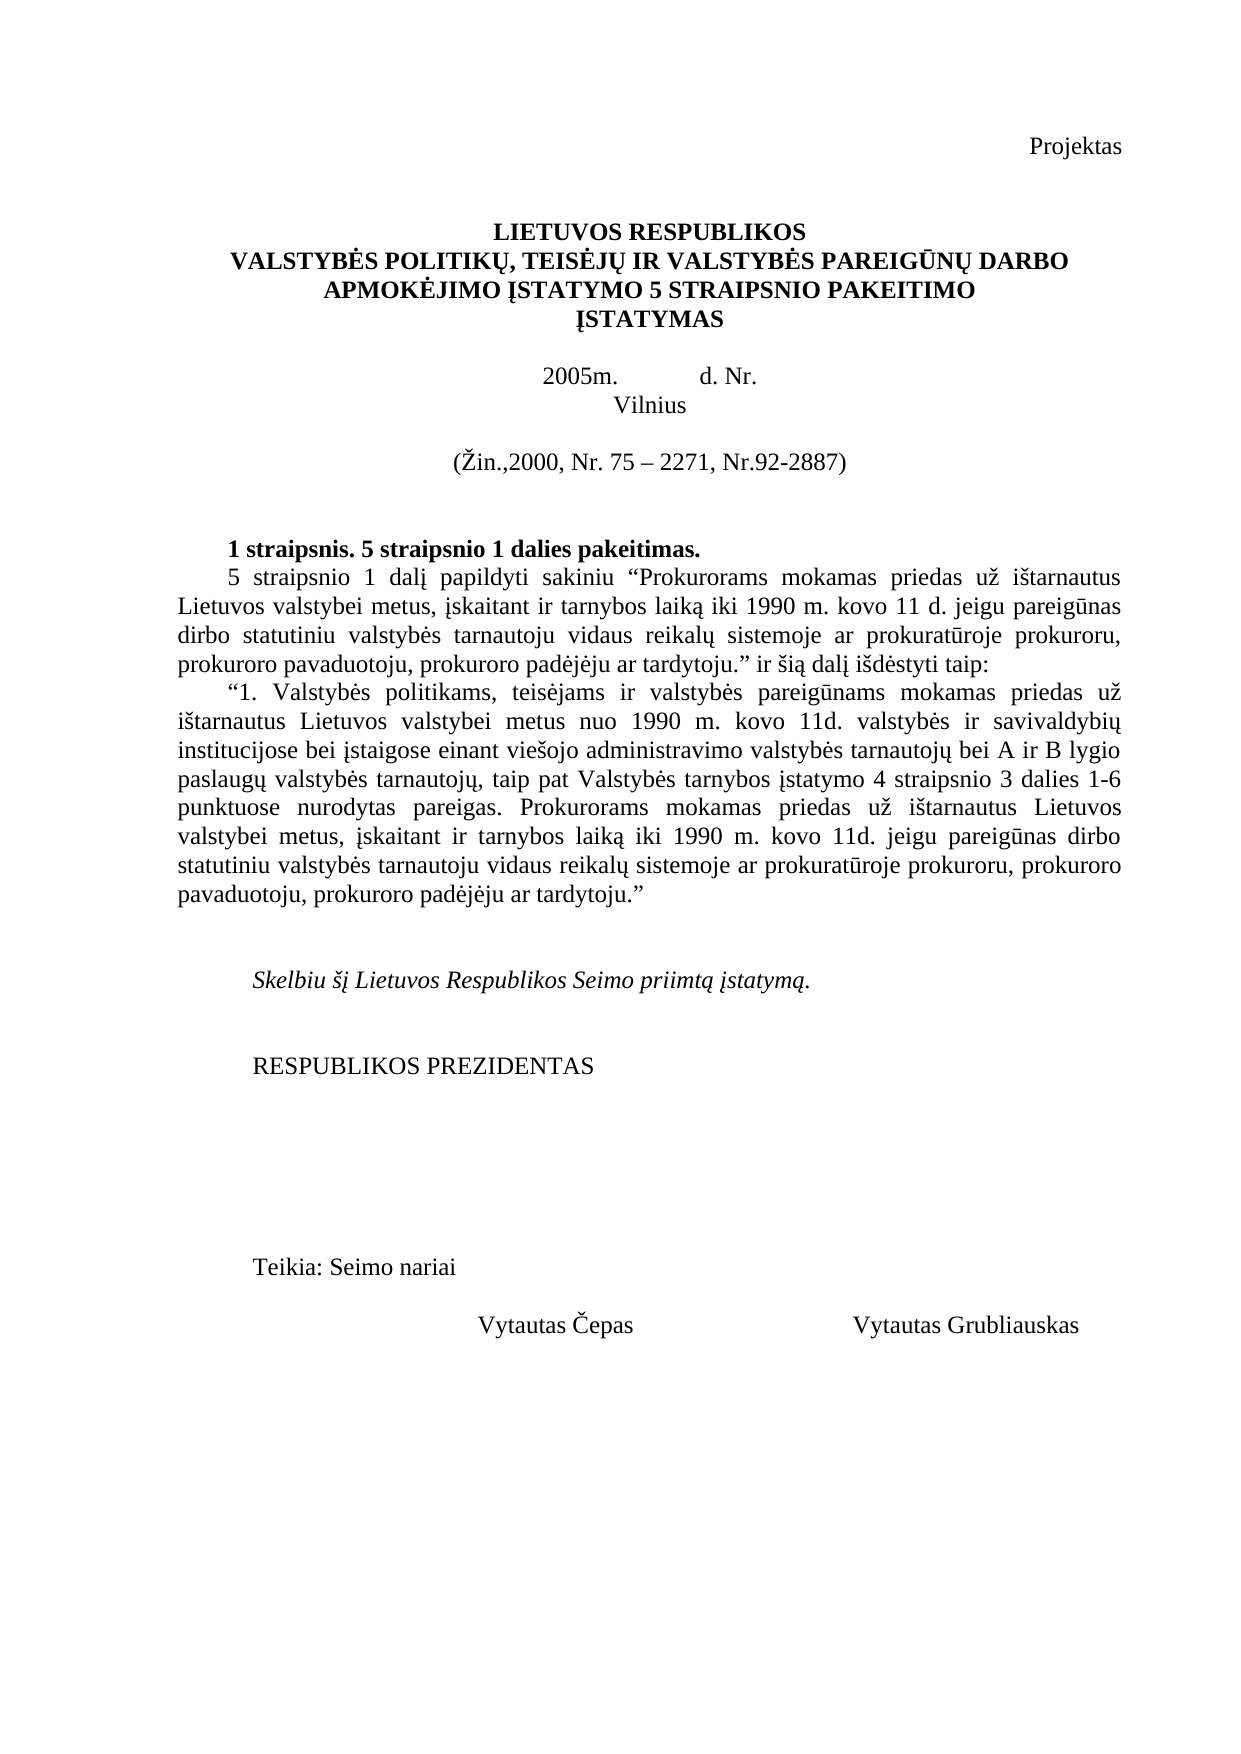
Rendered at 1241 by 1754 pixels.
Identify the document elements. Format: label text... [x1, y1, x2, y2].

text Skelbiu šį Lietuvos Respublikos Seimo priimtą įstatymą. [177, 965, 1122, 994]
text ĮSTATYMAS [177, 304, 1122, 332]
text (Žin.,2000, Nr. 75 – 2271, Nr.92-2887) [177, 447, 1122, 476]
text Vytautas Čepas Vytautas Grubliauskas [402, 1310, 1122, 1367]
text Projektas [177, 131, 1122, 160]
text Teikia: Seimo nariai [177, 1252, 1122, 1281]
text 2005m. d. Nr. [177, 361, 1122, 390]
text LIETUVOS RESPUBLIKOS [177, 217, 1122, 246]
text “1. Valstybės politikams, teisėjams ir valstybės pareigūnams mokamas priedas už ištarnautus Lietuvos valstybei metus nuo 1990 m. kovo 11d. valstybės ir savivaldybių institucijose bei įstaigose einant viešojo administravimo valstybės tarnautojų bei A ir B lygio paslaugų valstybės tarnautojų, taip pat Valstybės tarnybos įstatymo 4 straipsnio 3 dalies 1-6 punktuose nurodytas pareigas. Prokurorams mokamas priedas už ištarnautus Lietuvos valstybei metus, įskaitant ir tarnybos laiką iki 1990 m. kovo 11d. jeigu pareigūnas dirbo statutiniu valstybės tarnautoju vidaus reikalų sistemoje ar prokuratūroje prokuroru, prokuroro pavaduotoju, prokuroro padėjėju ar tardytoju.” [177, 677, 1122, 907]
text 1 straipsnis. 5 straipsnio 1 dalies pakeitimas. [177, 534, 1122, 562]
text 5 straipsnio 1 dalį papildyti sakiniu “Prokurorams mokamas priedas už ištarnautus Lietuvos valstybei metus, įskaitant ir tarnybos laiką iki 1990 m. kovo 11 d. jeigu pareigūnas dirbo statutiniu valstybės tarnautoju vidaus reikalų sistemoje ar prokuratūroje prokuroru, prokuroro pavaduotoju, prokuroro padėjėju ar tardytoju.” ir šią dalį išdėstyti taip: [177, 562, 1122, 677]
text RESPUBLIKOS PREZIDENTAS [177, 1051, 1122, 1080]
text VALSTYBĖS POLITIKŲ, TEISĖJŲ IR VALSTYBĖS PAREIGŪNŲ DARBO APMOKĖJIMO ĮSTATYMO 5 STRAIPSNIO PAKEITIMO [177, 246, 1122, 304]
text Vilnius [177, 390, 1122, 419]
